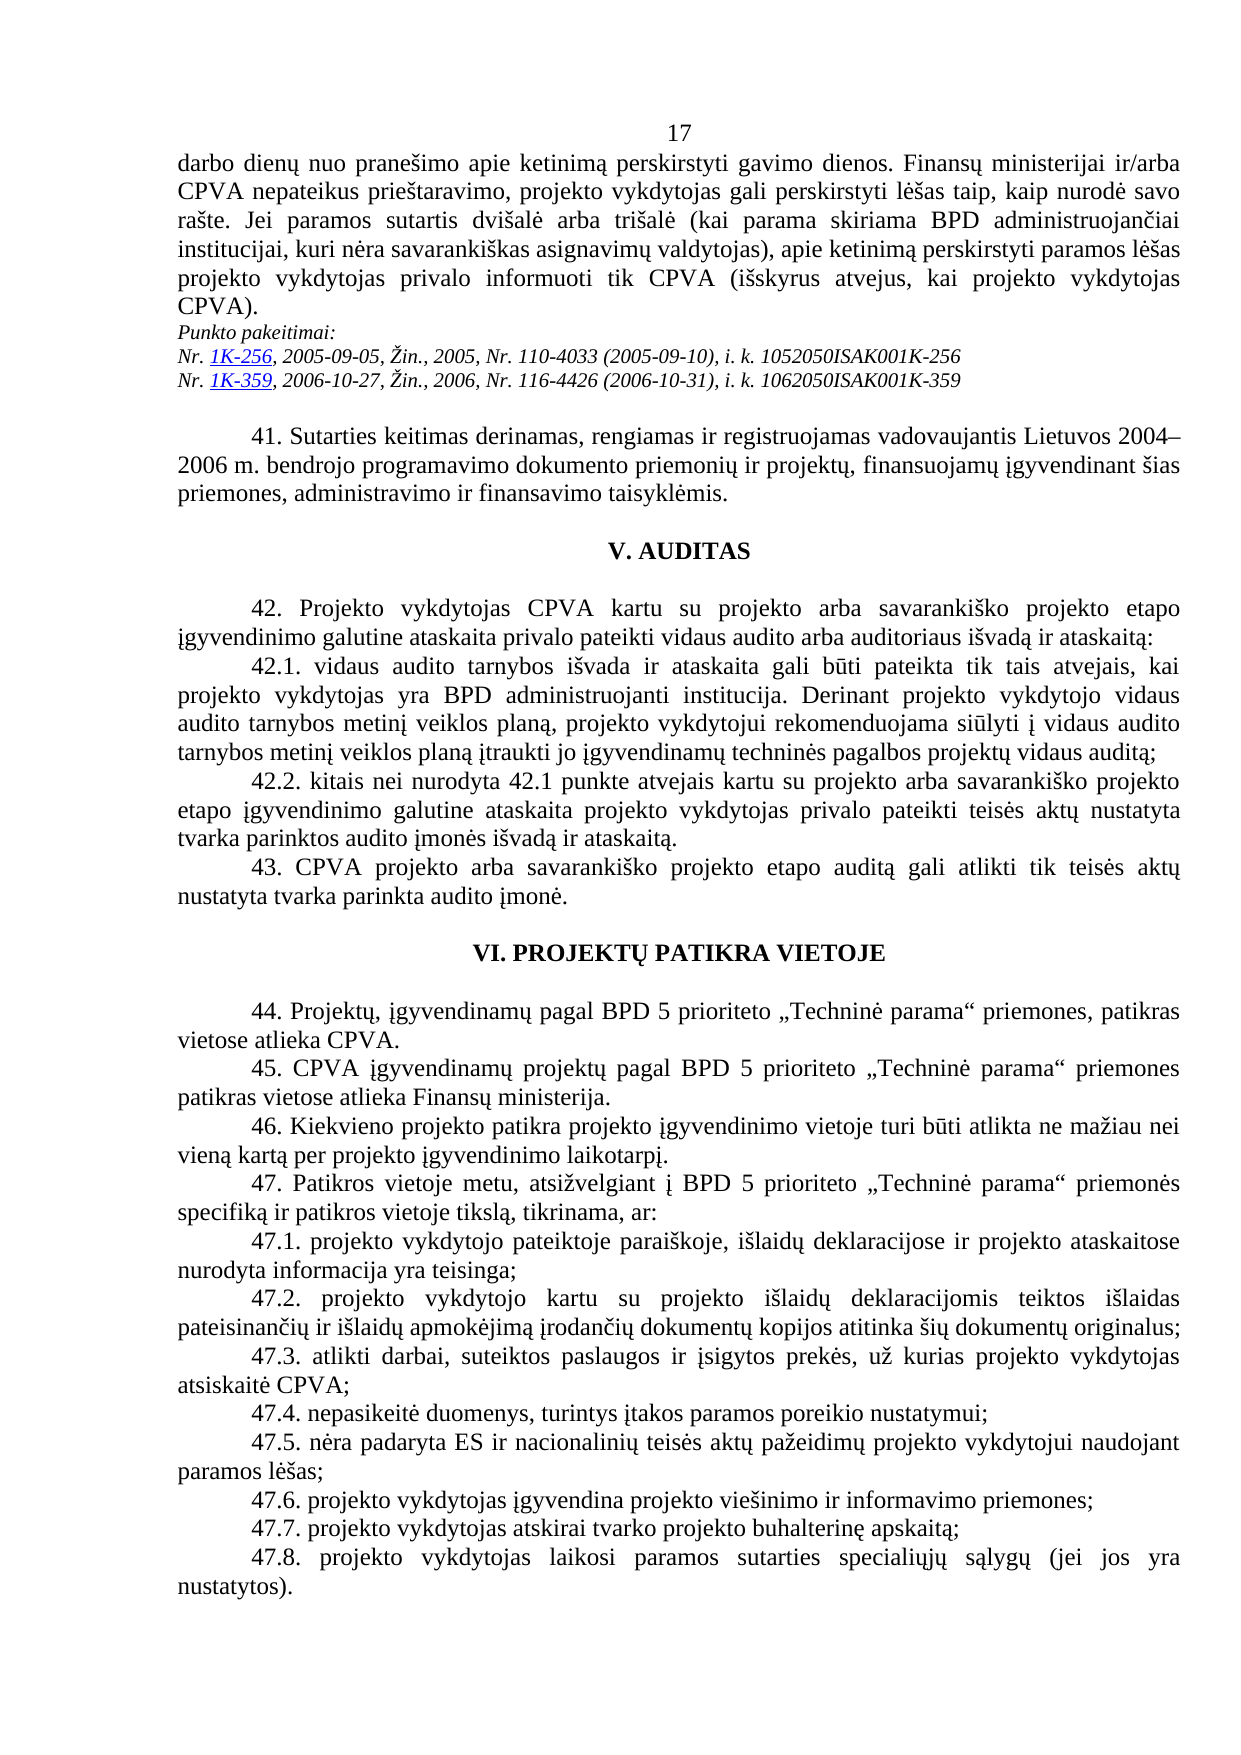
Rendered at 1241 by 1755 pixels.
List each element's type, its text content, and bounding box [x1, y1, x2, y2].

text 45. CPVA įgyvendinamų projektų pagal BPD 5 prioriteto „Techninė parama“ priemones patikras vietose atlieka Finansų ministerija. [177, 1053, 1181, 1111]
text 42.1. vidaus audito tarnybos išvada ir ataskaita gali būti pateikta tik tais atvejais, kai projekto vykdytojas yra BPD administruojanti institucija. Derinant projekto vykdytojo vidaus audito tarnybos metinį veiklos planą, projekto vykdytojui rekomenduojama siūlyti į vidaus audito tarnybos metinį veiklos planą įtraukti jo įgyvendinamų techninės pagalbos projektų vidaus auditą; [177, 651, 1181, 766]
text 47.1. projekto vykdytojo pateiktoje paraiškoje, išlaidų deklaracijose ir projekto ataskaitose nurodyta informacija yra teisinga; [177, 1226, 1181, 1283]
text darbo dienų nuo pranešimo apie ketinimą perskirstyti gavimo dienos. Finansų ministerijai ir/arba CPVA nepateikus prieštaravimo, projekto vykdytojas gali perskirstyti lėšas taip, kaip nurodė savo rašte. Jei paramos sutartis dvišalė arba trišalė (kai parama skiriama BPD administruojančiai institucijai, kuri nėra savarankiškas asignavimų valdytojas), apie ketinimą perskirstyti paramos lėšas projekto vykdytojas privalo informuoti tik CPVA (išskyrus atvejus, kai projekto vykdytojas CPVA). [177, 148, 1181, 320]
text 44. Projektų, įgyvendinamų pagal BPD 5 prioriteto „Techninė parama“ priemones, patikras vietose atlieka CPVA. [177, 996, 1181, 1053]
text V. AUDITAS [177, 536, 1181, 565]
text 47.8. projekto vykdytojas laikosi paramos sutarties specialiųjų sąlygų (jei jos yra nustatytos). [177, 1542, 1181, 1600]
text 47.4. nepasikeitė duomenys, turintys įtakos paramos poreikio nustatymui; [177, 1398, 1181, 1427]
text 47.7. projekto vykdytojas atskirai tvarko projekto buhalterinę apskaitą; [177, 1513, 1181, 1542]
text 47. Patikros vietoje metu, atsižvelgiant į BPD 5 prioriteto „Techninė parama“ priemonės specifiką ir patikros vietoje tikslą, tikrinama, ar: [177, 1168, 1181, 1226]
text 42. Projekto vykdytojas CPVA kartu su projekto arba savarankiško projekto etapo įgyvendinimo galutine ataskaita privalo pateikti vidaus audito arba auditoriaus išvadą ir ataskaitą: [177, 593, 1181, 651]
text Nr. 1K-359, 2006-10-27, Žin., 2006, Nr. 116-4426 (2006-10-31), i. k. 1062050ISAK001K-359 [177, 368, 1181, 392]
text VI. PROJEKTŲ PATIKRA VIETOJE [177, 938, 1181, 967]
text 41. Sutarties keitimas derinamas, rengiamas ir registruojamas vadovaujantis Lietuvos 2004–2006 m. bendrojo programavimo dokumento priemonių ir projektų, finansuojamų įgyvendinant šias priemones, administravimo ir finansavimo taisyklėmis. [177, 421, 1181, 507]
text Nr. 1K-256, 2005-09-05, Žin., 2005, Nr. 110-4033 (2005-09-10), i. k. 1052050ISAK001K-256 [177, 344, 1181, 368]
text 43. CPVA projekto arba savarankiško projekto etapo auditą gali atlikti tik teisės aktų nustatyta tvarka parinkta audito įmonė. [177, 852, 1181, 910]
text 42.2. kitais nei nurodyta 42.1 punkte atvejais kartu su projekto arba savarankiško projekto etapo įgyvendinimo galutine ataskaita projekto vykdytojas privalo pateikti teisės aktų nustatyta tvarka parinktos audito įmonės išvadą ir ataskaitą. [177, 766, 1181, 852]
text 47.2. projekto vykdytojo kartu su projekto išlaidų deklaracijomis teiktos išlaidas pateisinančių ir išlaidų apmokėjimą įrodančių dokumentų kopijos atitinka šių dokumentų originalus; [177, 1283, 1181, 1341]
text 46. Kiekvieno projekto patikra projekto įgyvendinimo vietoje turi būti atlikta ne mažiau nei vieną kartą per projekto įgyvendinimo laikotarpį. [177, 1111, 1181, 1168]
text 47.3. atlikti darbai, suteiktos paslaugos ir įsigytos prekės, už kurias projekto vykdytojas atsiskaitė CPVA; [177, 1341, 1181, 1398]
text 47.6. projekto vykdytojas įgyvendina projekto viešinimo ir informavimo priemones; [177, 1485, 1181, 1513]
text 47.5. nėra padaryta ES ir nacionalinių teisės aktų pažeidimų projekto vykdytojui naudojant paramos lėšas; [177, 1427, 1181, 1485]
text Punkto pakeitimai: [177, 320, 1181, 344]
